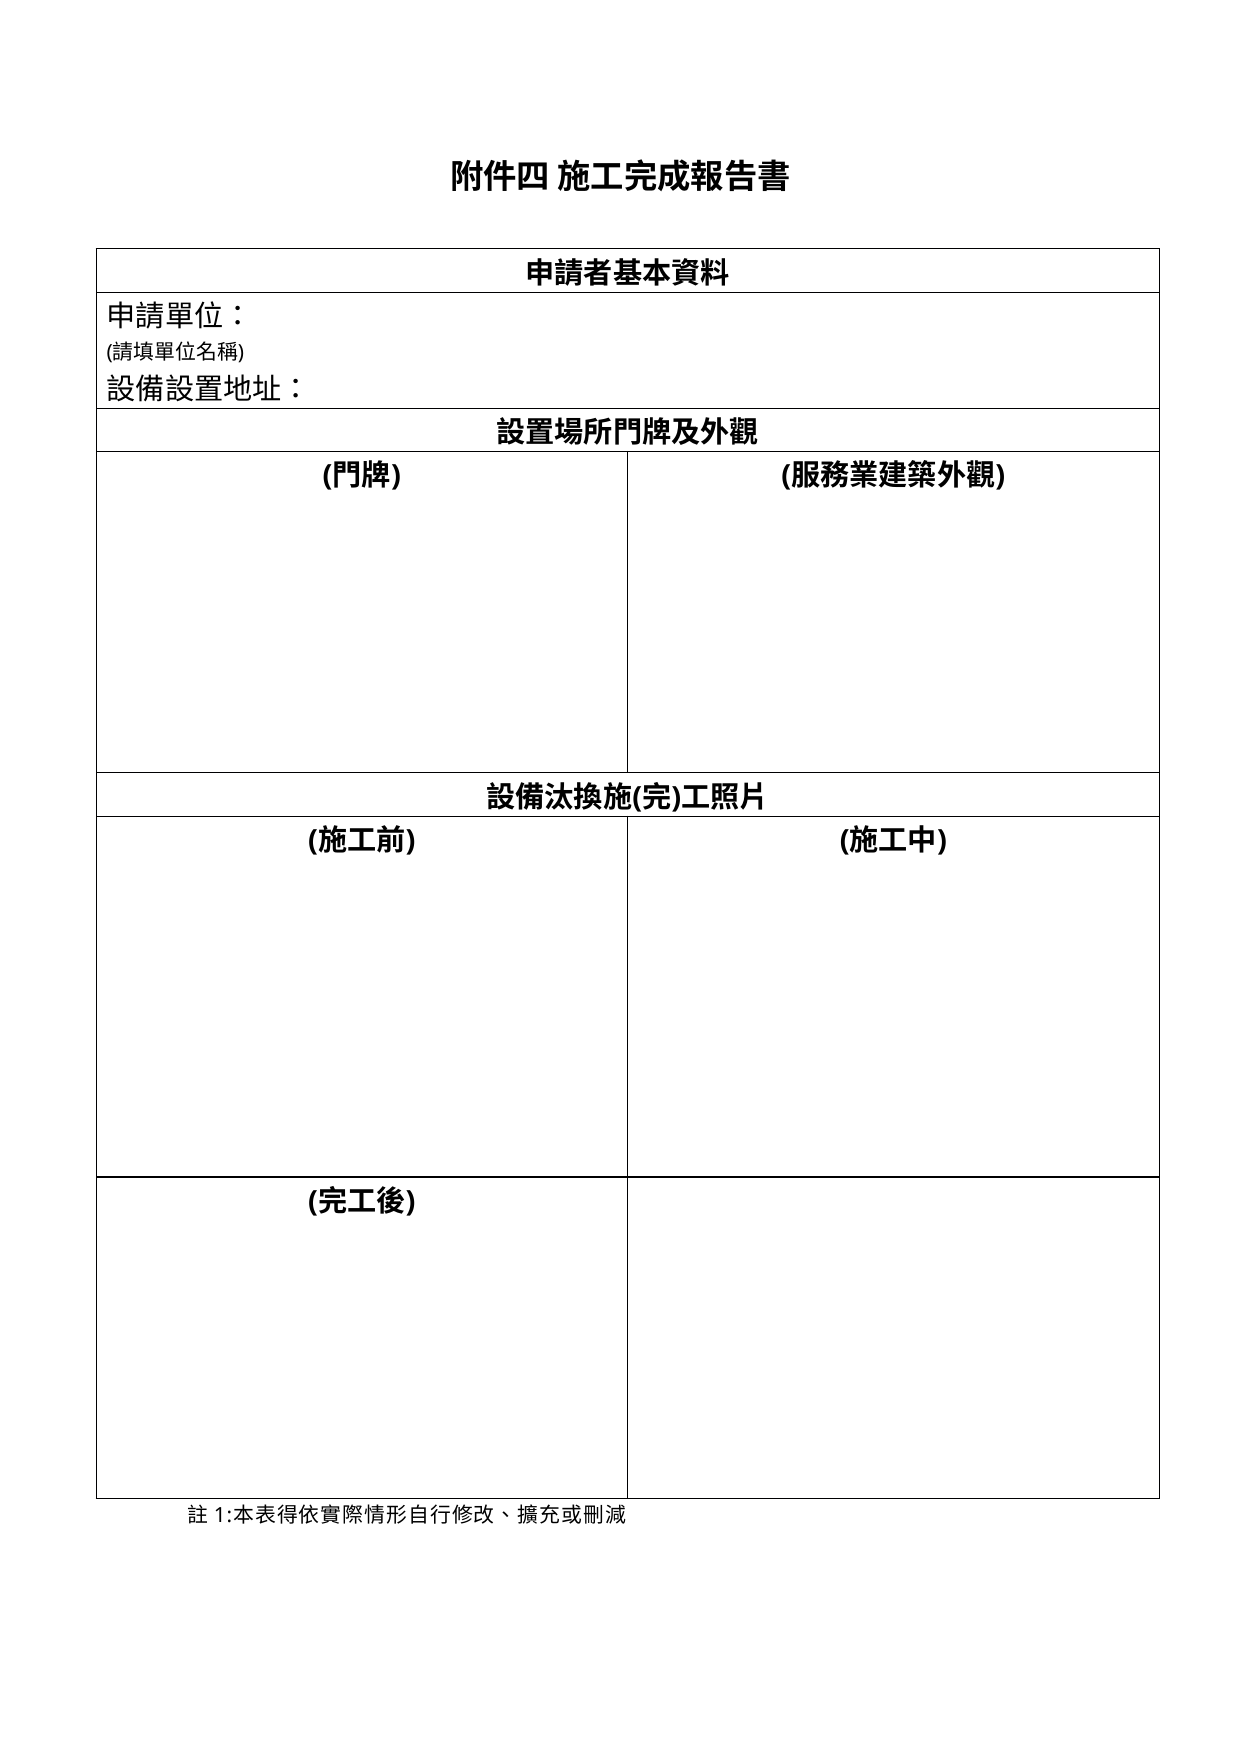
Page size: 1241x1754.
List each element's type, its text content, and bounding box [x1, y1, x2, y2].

table_cell [628, 1178, 1159, 1498]
text 附件四 施工完成報告書 [187, 150, 1053, 198]
table_cell (完工後) [97, 1178, 627, 1498]
table_cell 設置場所門牌及外觀 [97, 409, 1159, 451]
table_header 申請者基本資料 [97, 249, 1159, 292]
text 註1:本表得依實際情形自行修改、擴充或刪減 [187, 1499, 1053, 1529]
table_cell 申請單位： (請填單位名稱) 設備設置地址： [97, 293, 1159, 407]
table_cell 設備汰換施(完)工照片 [97, 773, 1159, 816]
table_cell (施工中) [628, 817, 1159, 1176]
table_cell (服務業建築外觀) [628, 452, 1159, 772]
table_cell (施工前) [97, 817, 627, 1176]
table_cell (門牌) [97, 452, 627, 772]
